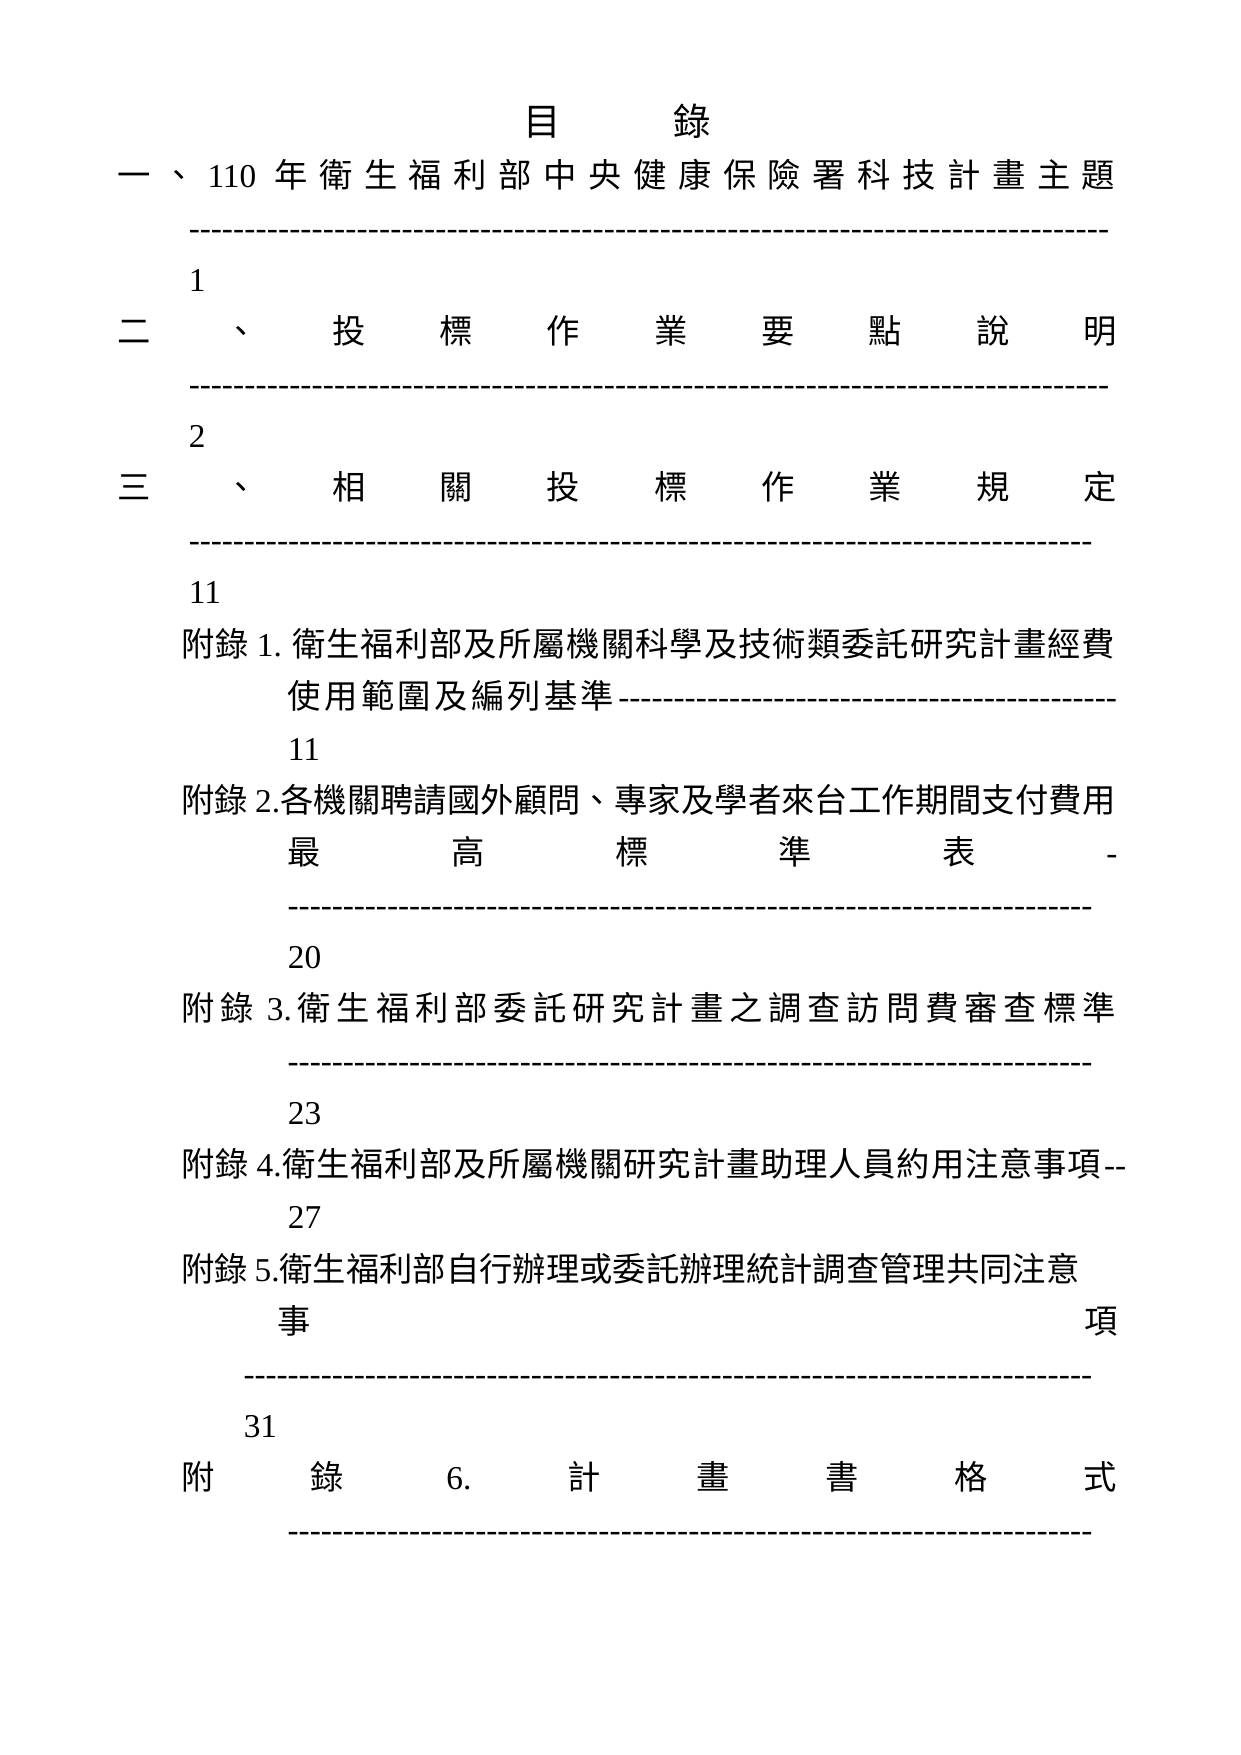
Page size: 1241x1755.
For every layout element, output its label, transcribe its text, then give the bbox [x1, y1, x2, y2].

text 附錄3.衛生福利部委託研究計畫之調查訪問費審查標準 23 [181, 979, 1117, 1135]
text 附錄6.計畫書格式 [181, 1448, 1117, 1552]
text 目 錄 [117, 93, 1117, 146]
text 附錄2.各機關聘請國外顧問、專家及學者來台工作期間支付費用最高標準表- 20 [181, 771, 1117, 979]
text 事項 31 [243, 1291, 1117, 1448]
text 附錄5.衛生福利部自行辦理或委託辦理統計調查管理共同注意 [181, 1239, 1117, 1291]
text 附錄4.衛生福利部及所屬機關研究計畫助理人員約用注意事項--27 [181, 1135, 1126, 1239]
text 三、相關投標作業規定 11 [117, 458, 1117, 614]
text 二、投標作業要點說明 2 [117, 302, 1117, 458]
text 一、110年衛生福利部中央健康保險署科技計畫主題 1 [117, 146, 1117, 302]
text 附錄1. 衛生福利部及所屬機關科學及技術類委託研究計畫經費使用範圍及編列基準---------------------------------------------11 [181, 614, 1117, 771]
